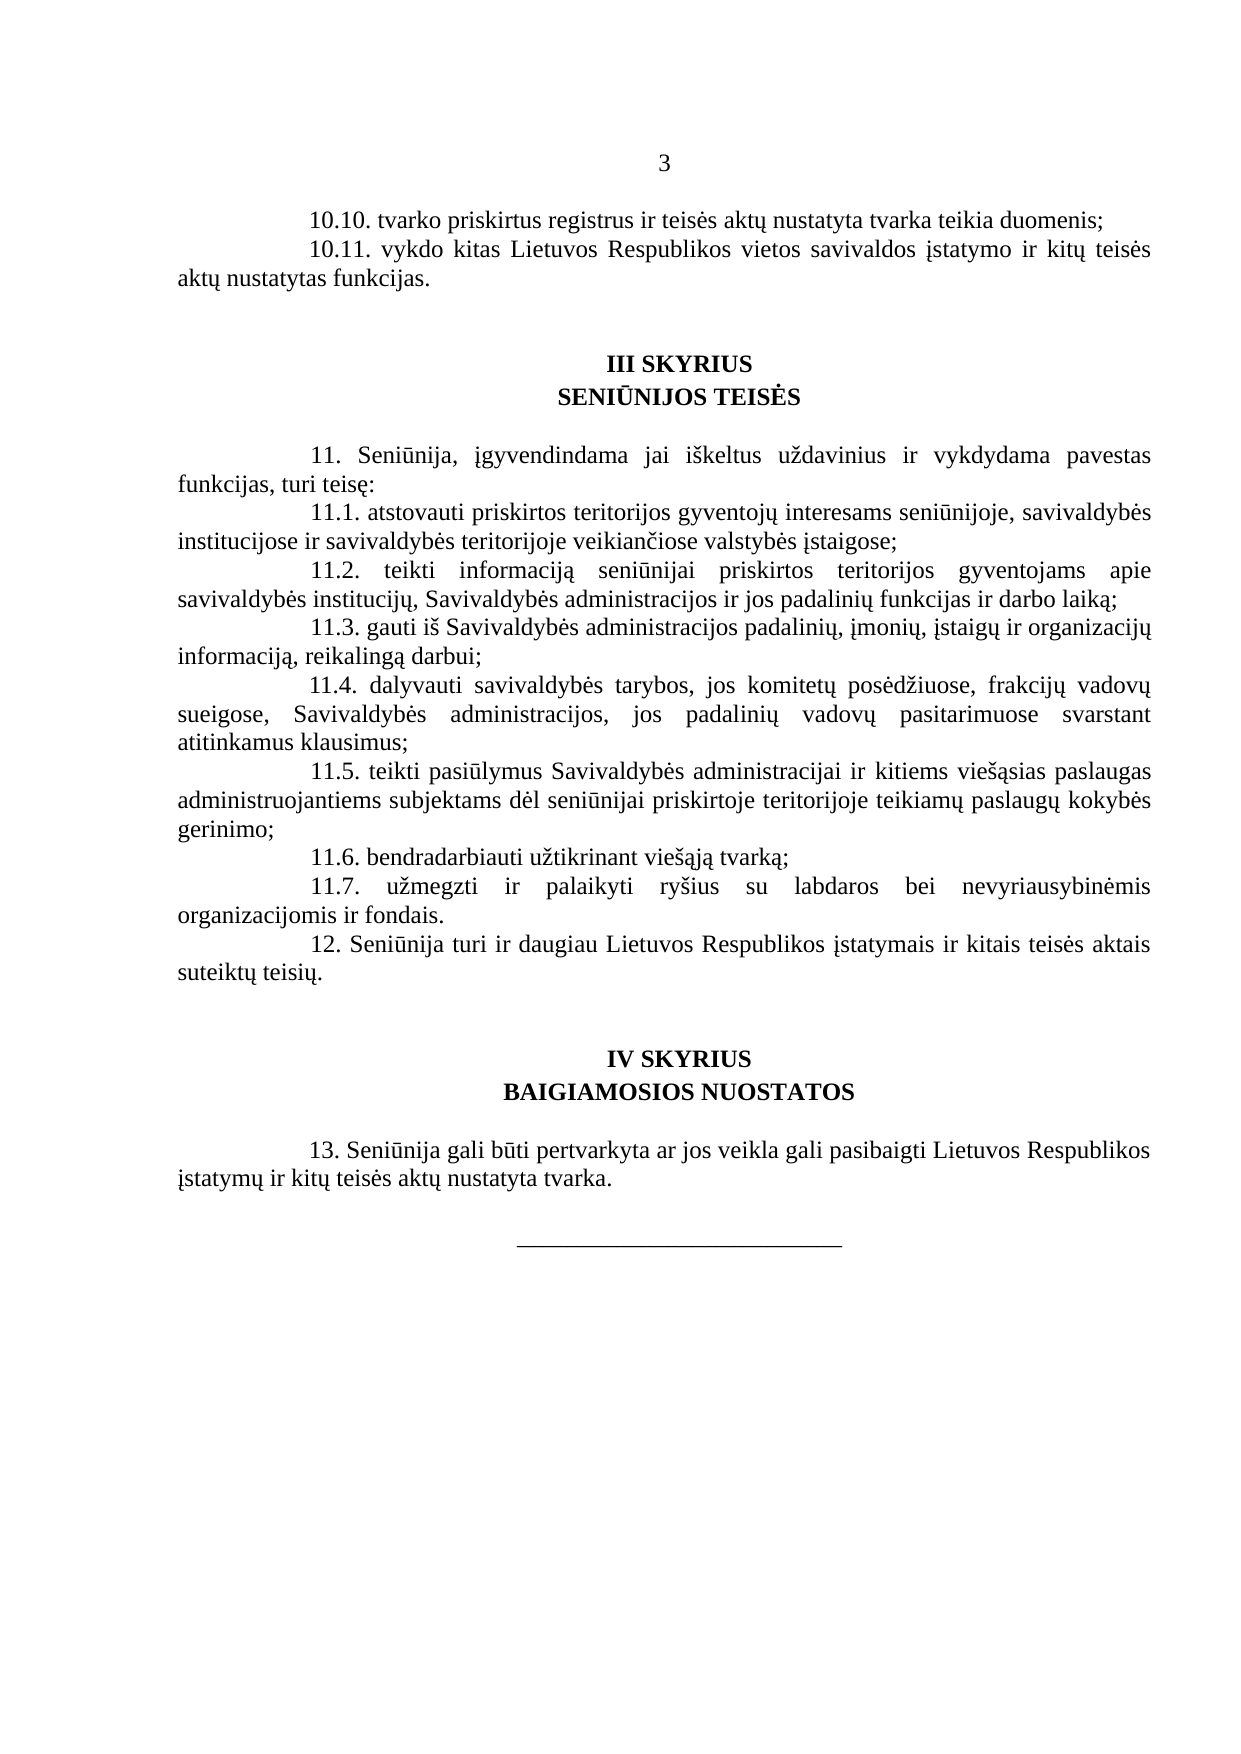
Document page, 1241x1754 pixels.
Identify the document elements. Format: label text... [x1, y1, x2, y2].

text 11.4. dalyvauti savivaldybės tarybos, jos komitetų posėdžiuose, frakcijų vadovų sueigose, Savivaldybės administracijos, jos padalinių vadovų pasitarimuose svarstant atitinkamus klausimus; [177, 670, 1152, 756]
text 11.5. teikti pasiūlymus Savivaldybės administracijai ir kitiems viešąsias paslaugas administruojantiems subjektams dėl seniūnijai priskirtoje teritorijoje teikiamų paslaugų kokybės gerinimo; [177, 756, 1152, 842]
text 13. Seniūnija gali būti pertvarkyta ar jos veikla gali pasibaigti Lietuvos Respublikos įstatymų ir kitų teisės aktų nustatyta tvarka. [177, 1135, 1152, 1192]
text IV SKYRIUS [177, 1044, 1181, 1072]
text __________________________ [177, 1221, 1181, 1250]
text 11. Seniūnija, įgyvendindama jai iškeltus uždavinius ir vykdydama pavestas funkcijas, turi teisę: [177, 440, 1152, 497]
text III SKYRIUS [177, 349, 1181, 378]
text 11.6. bendradarbiauti užtikrinant viešąją tvarką; [177, 842, 1181, 871]
text SENIŪNIJOS TEISĖS [177, 382, 1181, 411]
text 12. Seniūnija turi ir daugiau Lietuvos Respublikos įstatymais ir kitais teisės aktais suteiktų teisių. [177, 929, 1152, 986]
text 11.1. atstovauti priskirtos teritorijos gyventojų interesams seniūnijoje, savivaldybės institucijose ir savivaldybės teritorijoje veikiančiose valstybės įstaigose; [177, 497, 1152, 555]
text 10.11. vykdo kitas Lietuvos Respublikos vietos savivaldos įstatymo ir kitų teisės aktų nustatytas funkcijas. [177, 234, 1152, 291]
text 11.2. teikti informaciją seniūnijai priskirtos teritorijos gyventojams apie savivaldybės institucijų, Savivaldybės administracijos ir jos padalinių funkcijas ir darbo laiką; [177, 555, 1152, 612]
text 10.10. tvarko priskirtus registrus ir teisės aktų nustatyta tvarka teikia duomenis; [177, 205, 1181, 234]
text 11.3. gauti iš Savivaldybės administracijos padalinių, įmonių, įstaigų ir organizacijų informaciją, reikalingą darbui; [177, 612, 1152, 670]
text BAIGIAMOSIOS NUOSTATOS [177, 1077, 1181, 1106]
text 11.7. užmegzti ir palaikyti ryšius su labdaros bei nevyriausybinėmis organizacijomis ir fondais. [177, 871, 1152, 929]
